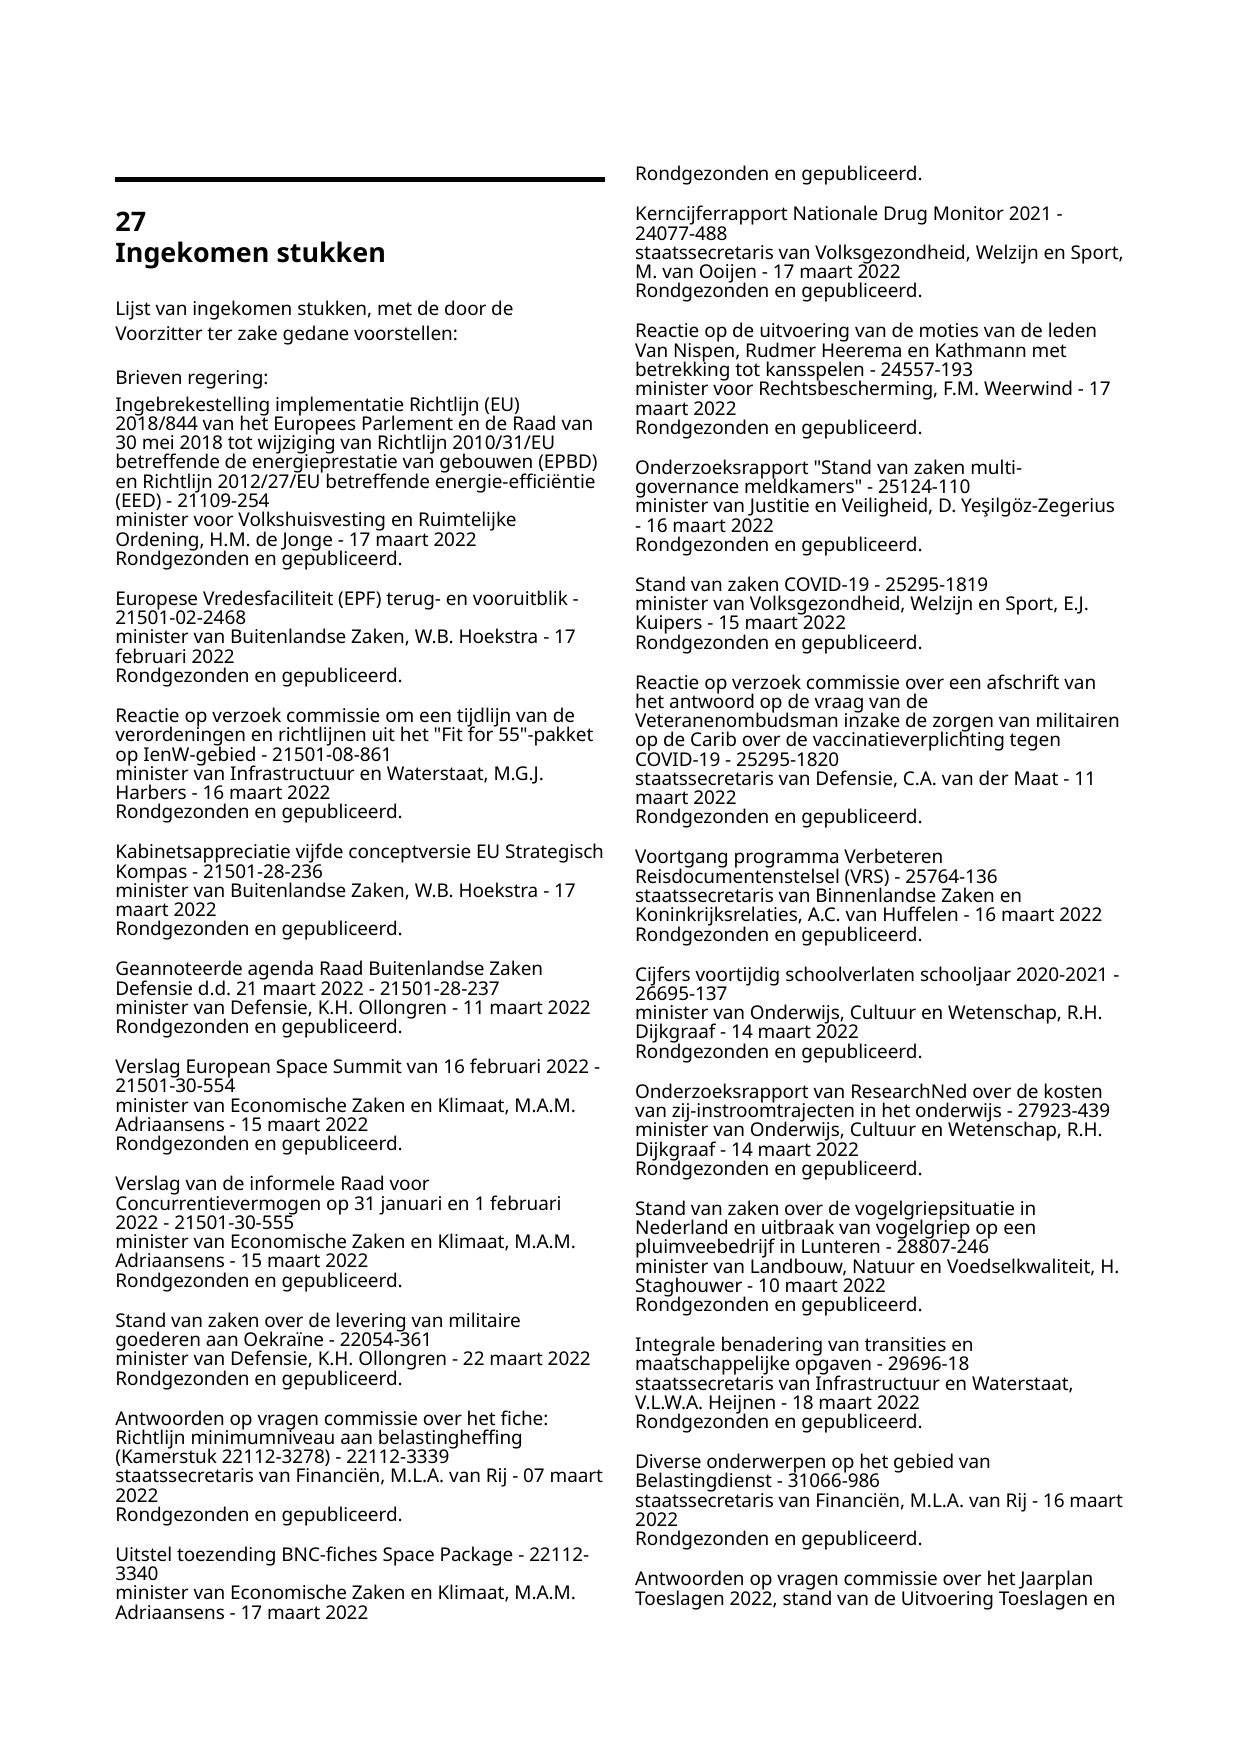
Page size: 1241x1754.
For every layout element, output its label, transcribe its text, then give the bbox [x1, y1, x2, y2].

text Reactie op verzoek commissie over een afschrift van het antwoord op de vraag van de Veteranenombudsman inzake de zorgen van militairen op de Carib over de vaccinatieverplichting tegen COVID-19 - 25295-1820 [635, 674, 1125, 770]
text Antwoorden op vragen commissie over het Jaarplan Toeslagen 2022, stand van de Uitvoering Toeslagen en [635, 1570, 1125, 1609]
text minister van Defensie, K.H. Ollongren - 11 maart 2022 [115, 999, 605, 1018]
text minister van Infrastructuur en Waterstaat, M.G.J. Harbers - 16 maart 2022 [115, 765, 605, 803]
text Rondgezonden en gepubliceerd. [115, 920, 605, 940]
text Rondgezonden en gepubliceerd. [115, 1135, 605, 1154]
text Cijfers voortijdig schoolverlaten schooljaar 2020-2021 - 26695-137 [635, 966, 1125, 1004]
text staatssecretaris van Defensie, C.A. van der Maat - 11 maart 2022 [635, 770, 1125, 808]
text minister van Onderwijs, Cultuur en Wetenschap, R.H. Dijkgraaf - 14 maart 2022 [635, 1121, 1125, 1160]
text Verslag European Space Summit van 16 februari 2022 - 21501-30-554 [115, 1058, 605, 1097]
text Rondgezonden en gepubliceerd. [635, 634, 1125, 653]
text minister van Landbouw, Natuur en Voedselkwaliteit, H. Staghouwer - 10 maart 2022 [635, 1258, 1125, 1296]
text Rondgezonden en gepubliceerd. [635, 165, 1125, 184]
text staatssecretaris van Financiën, M.L.A. van Rij - 07 maart 2022 [115, 1467, 605, 1506]
text Antwoorden op vragen commissie over het fiche: Richtlijn minimumniveau aan belastingheffing (Kamerstuk 22112-3278) - 22112-3339 [115, 1409, 605, 1467]
text staatssecretaris van Financiën, M.L.A. van Rij - 16 maart 2022 [635, 1492, 1125, 1530]
text minister voor Volkshuisvesting en Ruimtelijke Ordening, H.M. de Jonge - 17 maart 2022 [115, 511, 605, 550]
text Rondgezonden en gepubliceerd. [635, 1043, 1125, 1062]
text Uitstel toezending BNC-fiches Space Package - 22112-3340 [115, 1546, 605, 1584]
text Brieven regering: [115, 364, 605, 390]
text staatssecretaris van Volksgezondheid, Welzijn en Sport, M. van Ooijen - 17 maart 2022 [635, 244, 1125, 282]
text Onderzoeksrapport van ResearchNed over de kosten van zij-instroomtrajecten in het onderwijs - 27923-439 [635, 1083, 1125, 1121]
text Rondgezonden en gepubliceerd. [635, 808, 1125, 828]
text Rondgezonden en gepubliceerd. [635, 536, 1125, 555]
text minister van Defensie, K.H. Ollongren - 22 maart 2022 [115, 1350, 605, 1369]
text minister voor Rechtsbescherming, F.M. Weerwind - 17 maart 2022 [635, 380, 1125, 419]
text minister van Economische Zaken en Klimaat, M.A.M. Adriaansens - 15 maart 2022 [115, 1097, 605, 1135]
text Rondgezonden en gepubliceerd. [635, 1413, 1125, 1432]
text Voortgang programma Verbeteren Reisdocumentenstelsel (VRS) - 25764-136 [635, 848, 1125, 887]
text Diverse onderwerpen op het gebied van Belastingdienst - 31066-986 [635, 1453, 1125, 1492]
text Rondgezonden en gepubliceerd. [635, 282, 1125, 302]
text minister van Justitie en Veiligheid, D. Yeşilgöz-Zegerius - 16 maart 2022 [635, 497, 1125, 536]
text Reactie op de uitvoering van de moties van de leden Van Nispen, Rudmer Heerema en Kathmann met betrekking tot kansspelen - 24557-193 [635, 322, 1125, 380]
text Kerncijferrapport Nationale Drug Monitor 2021 - 24077-488 [635, 205, 1125, 244]
text Lijst van ingekomen stukken, met de door de Voorzitter ter zake gedane voorstellen: [115, 295, 605, 346]
text Stand van zaken over de levering van militaire goederen aan Oekraïne - 22054-361 [115, 1312, 605, 1350]
text Reactie op verzoek commissie om een tijdlijn van de verordeningen en richtlijnen uit het "Fit for 55"-pakket op IenW-gebied - 21501-08-861 [115, 707, 605, 765]
text Rondgezonden en gepubliceerd. [635, 1296, 1125, 1315]
text staatssecretaris van Infrastructuur en Waterstaat, V.L.W.A. Heijnen - 18 maart 2022 [635, 1375, 1125, 1413]
text minister van Onderwijs, Cultuur en Wetenschap, R.H. Dijkgraaf - 14 maart 2022 [635, 1004, 1125, 1043]
text minister van Buitenlandse Zaken, W.B. Hoekstra - 17 maart 2022 [115, 882, 605, 920]
text Rondgezonden en gepubliceerd. [635, 1530, 1125, 1549]
text staatssecretaris van Binnenlandse Zaken en Koninkrijksrelaties, A.C. van Huffelen - 16 maart 2022 [635, 887, 1125, 926]
text 27 [115, 203, 605, 239]
text Geannoteerde agenda Raad Buitenlandse Zaken Defensie d.d. 21 maart 2022 - 21501-28-237 [115, 960, 605, 999]
text Integrale benadering van transities en maatschappelijke opgaven - 29696-18 [635, 1336, 1125, 1375]
text Verslag van de informele Raad voor Concurrentievermogen op 31 januari en 1 februari 2022 - 21501-30-555 [115, 1175, 605, 1233]
text minister van Economische Zaken en Klimaat, M.A.M. Adriaansens - 17 maart 2022 [115, 1584, 605, 1623]
text Rondgezonden en gepubliceerd. [115, 1506, 605, 1525]
text Rondgezonden en gepubliceerd. [115, 667, 605, 686]
text Rondgezonden en gepubliceerd. [635, 926, 1125, 945]
text Europese Vredesfaciliteit (EPF) terug- en vooruitblik - 21501-02-2468 [115, 590, 605, 628]
text Stand van zaken COVID-19 - 25295-1819 [635, 576, 1125, 595]
text Ingekomen stukken [115, 239, 605, 283]
text Stand van zaken over de vogelgriepsituatie in Nederland en uitbraak van vogelgriep op een pluimveebedrijf in Lunteren - 28807-246 [635, 1200, 1125, 1258]
text Rondgezonden en gepubliceerd. [115, 803, 605, 823]
text minister van Volksgezondheid, Welzijn en Sport, E.J. Kuipers - 15 maart 2022 [635, 595, 1125, 634]
text Rondgezonden en gepubliceerd. [115, 1018, 605, 1037]
text minister van Economische Zaken en Klimaat, M.A.M. Adriaansens - 15 maart 2022 [115, 1233, 605, 1272]
text Rondgezonden en gepubliceerd. [115, 1272, 605, 1291]
text Rondgezonden en gepubliceerd. [635, 419, 1125, 438]
text Rondgezonden en gepubliceerd. [115, 1369, 605, 1389]
text Rondgezonden en gepubliceerd. [635, 1160, 1125, 1179]
text Ingebrekestelling implementatie Richtlijn (EU) 2018/844 van het Europees Parlement en de Raad van 30 mei 2018 tot wijziging van Richtlijn 2010/31/EU betreffende de energieprestatie van gebouwen (EPBD) en Richtlijn 2012/27/EU betreffende energie-efficiëntie (EED) - 21109-254 [115, 396, 605, 511]
text Rondgezonden en gepubliceerd. [115, 550, 605, 569]
text minister van Buitenlandse Zaken, W.B. Hoekstra - 17 februari 2022 [115, 628, 605, 667]
text Kabinetsappreciatie vijfde conceptversie EU Strategisch Kompas - 21501-28-236 [115, 843, 605, 882]
text Onderzoeksrapport "Stand van zaken multi-governance meldkamers" - 25124-110 [635, 459, 1125, 497]
